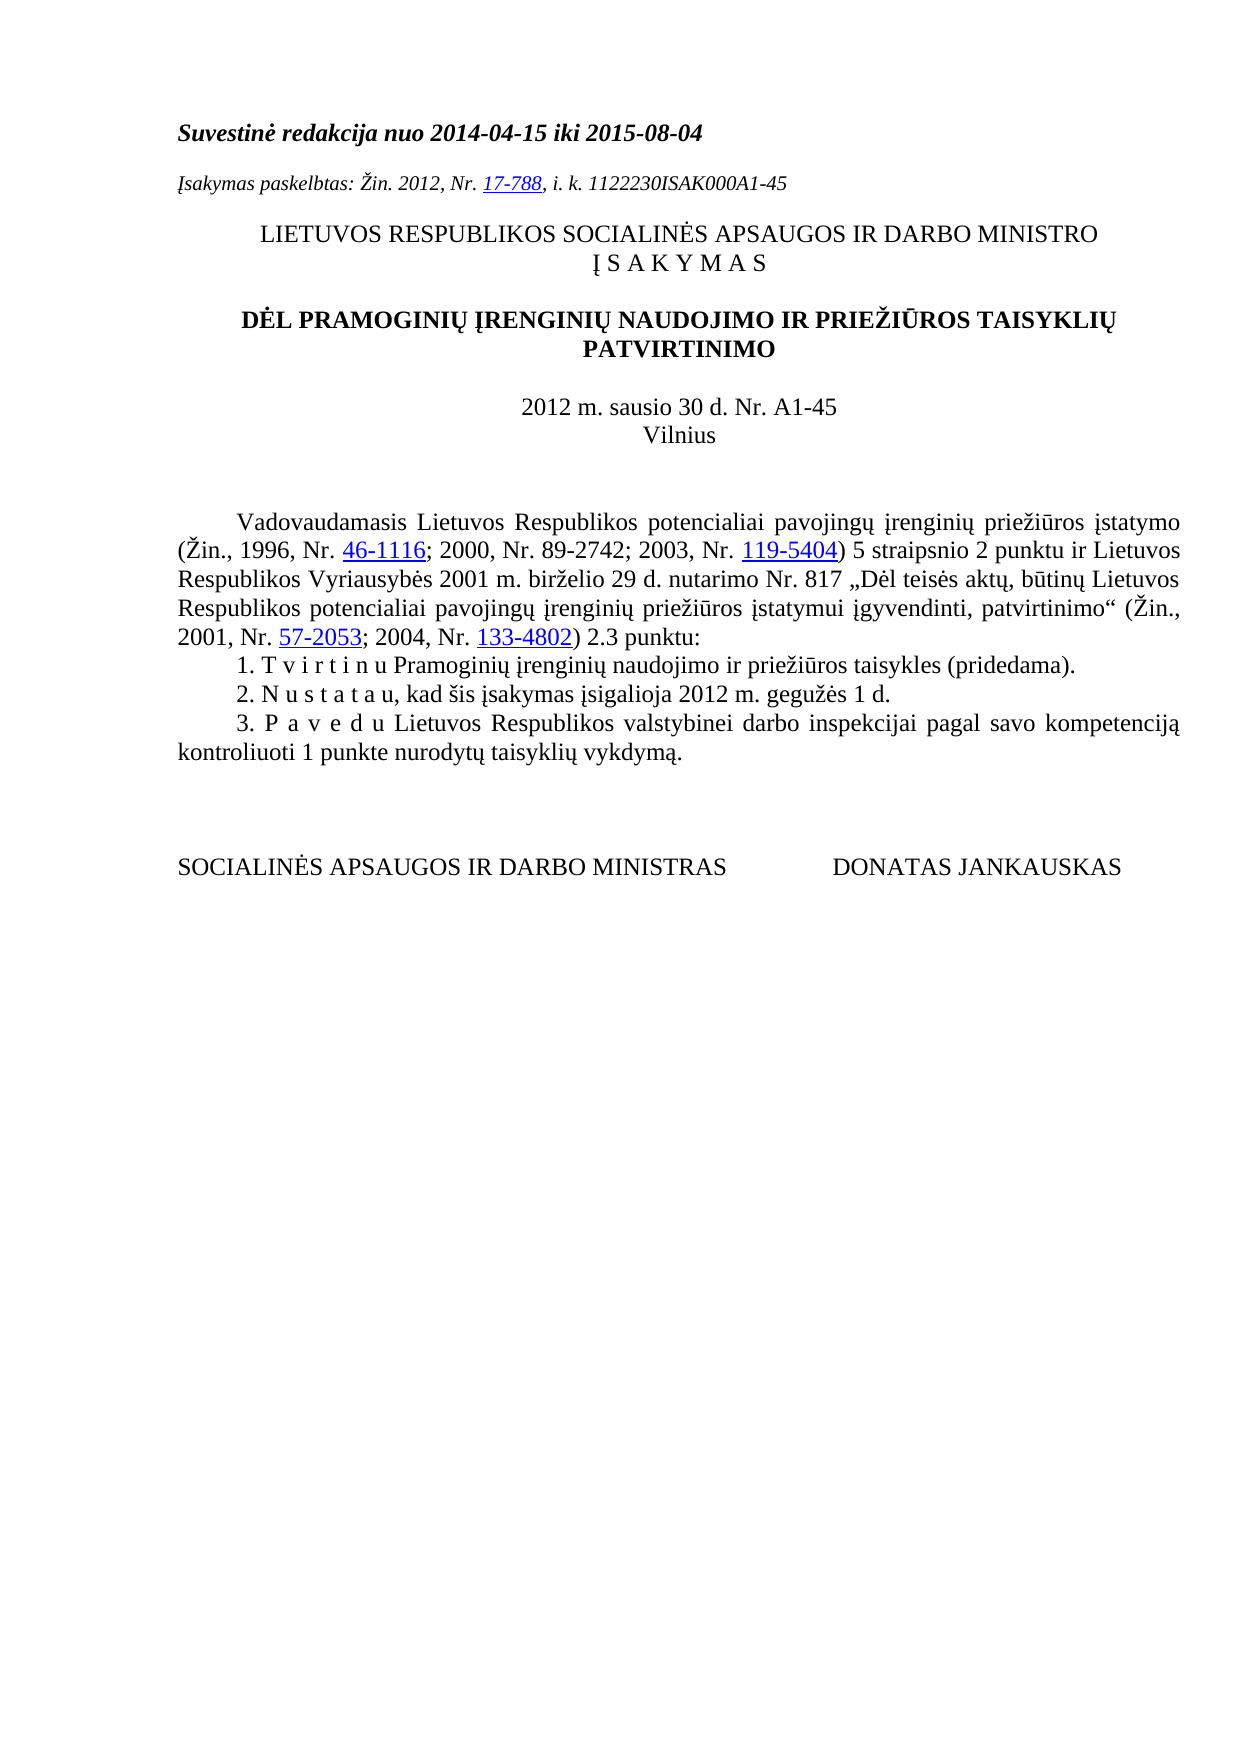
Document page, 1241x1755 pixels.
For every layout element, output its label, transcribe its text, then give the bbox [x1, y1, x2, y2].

text DĖL pramoginių įrenginių NAUDOJIMO IR PRIEŽIŪROS TAISYKLIŲ PATVIRTINIMO [177, 305, 1181, 363]
text Vadovaudamasis Lietuvos Respublikos potencialiai pavojingų įrenginių priežiūros įstatymo (Žin., 1996, Nr. 46-1116; 2000, Nr. 89-2742; 2003, Nr. 119-5404) 5 straipsnio 2 punktu ir Lietuvos Respublikos Vyriausybės 2001 m. birželio 29 d. nutarimo Nr. 817 „Dėl teisės aktų, būtinų Lietuvos Respublikos potencialiai pavojingų įrenginių priežiūros įstatymui įgyvendinti, patvirtinimo“ (Žin., 2001, Nr. 57-2053; 2004, Nr. 133-4802) 2.3 punktu: [177, 507, 1181, 650]
text Įsakymas paskelbtas: Žin. 2012, Nr. 17-788, i. k. 1122230ISAK000A1-45 [177, 171, 1181, 195]
text LIETUVOS RESPUBLIKOS SOCIALINĖS APSAUGOS IR DARBO MINISTRO [177, 219, 1181, 248]
text 1. T v i r t i n u Pramoginių įrenginių naudojimo ir priežiūros taisykles (pridedama). [177, 650, 1181, 679]
text 2012 m. sausio 30 d. Nr. A1-45 [177, 392, 1181, 420]
text Vilnius [177, 420, 1181, 449]
text 2. N u s t a t a u, kad šis įsakymas įsigalioja 2012 m. gegužės 1 d. [177, 679, 1181, 708]
text Į S A K Y M A S [177, 248, 1181, 277]
text Suvestinė redakcija nuo 2014-04-15 iki 2015-08-04 [177, 118, 1181, 147]
text 3. P a v e d u Lietuvos Respublikos valstybinei darbo inspekcijai pagal savo kompetenciją kontroliuoti 1 punkte nurodytų taisyklių vykdymą. [177, 708, 1181, 765]
text Socialinės apsaugos ir darbo ministras Donatas Jankauskas [177, 852, 1181, 880]
